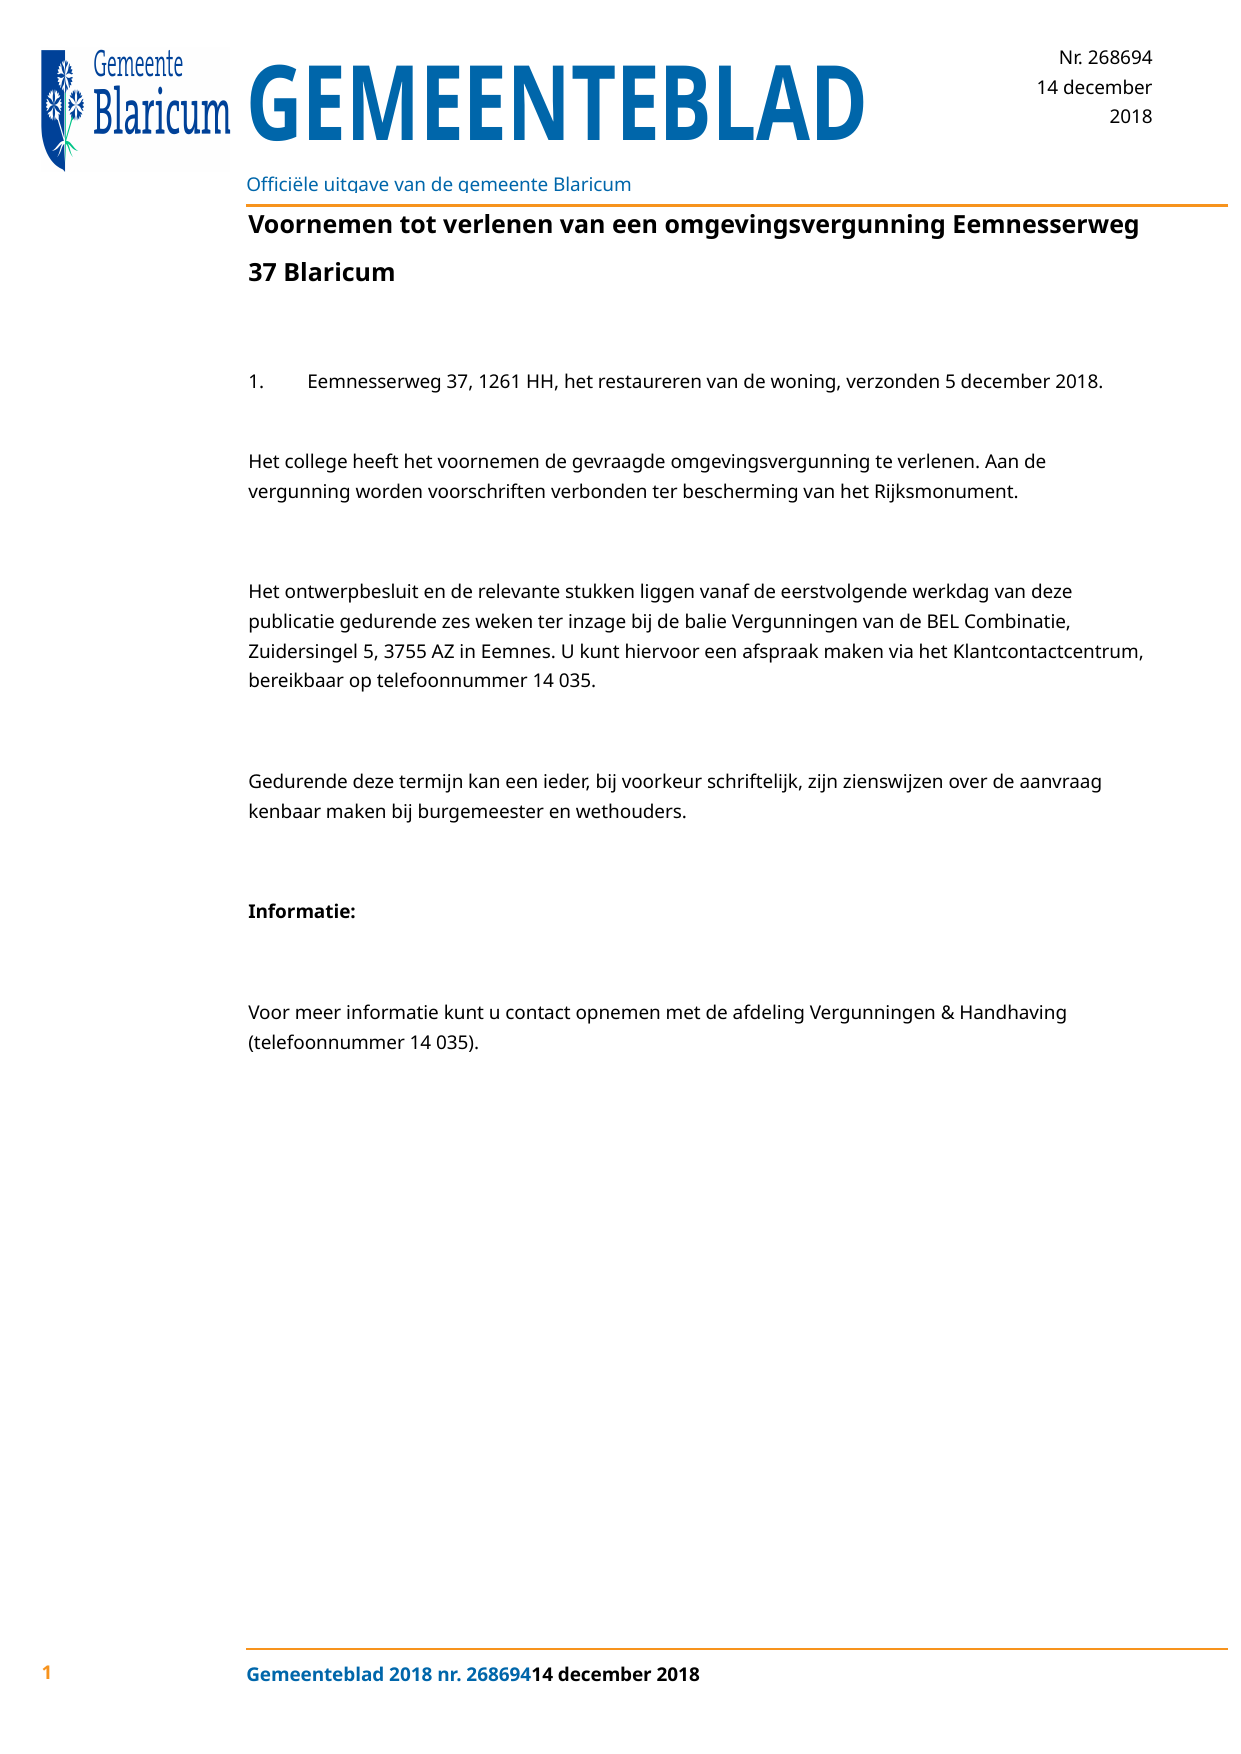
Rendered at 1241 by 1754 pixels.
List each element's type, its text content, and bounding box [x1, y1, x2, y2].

text Voornemen tot verlenen van een omgevingsvergunning Eemnesserweg 37 Blaricum [248, 207, 1152, 288]
text Het college heeft het voornemen de gevraagde omgevingsvergunning te verlenen. Aan de vergunning worden voorschriften verbonden ter bescherming van het Rijksmonument. [248, 448, 1152, 504]
text Voor meer informatie kunt u contact opnemen met de afdeling Vergunningen & Handhaving (telefoonnummer 14 035). [248, 999, 1152, 1055]
text Gedurende deze termijn kan een ieder, bij voorkeur schriftelijk, zijn zienswijzen over de aanvraag kenbaar maken bij burgemeester en wethouders. [248, 768, 1152, 824]
picture [41, 47, 231, 172]
list Eemnesserweg 37, 1261 HH, het restaureren van de woning, verzonden 5 december 2018. [248, 368, 1152, 394]
text Informatie: [248, 899, 1152, 924]
text Het ontwerpbesluit en de relevante stukken liggen vanaf de eerstvolgende werkdag van deze publicatie gedurende zes weken ter inzage bij de balie Vergunningen van de BEL Combinatie, Zuidersingel 5, 3755 AZ in Eemnes. U kunt hiervoor een afspraak maken via het Klantcontactcentrum, bereikbaar op telefoonnummer 14 035. [248, 579, 1152, 693]
